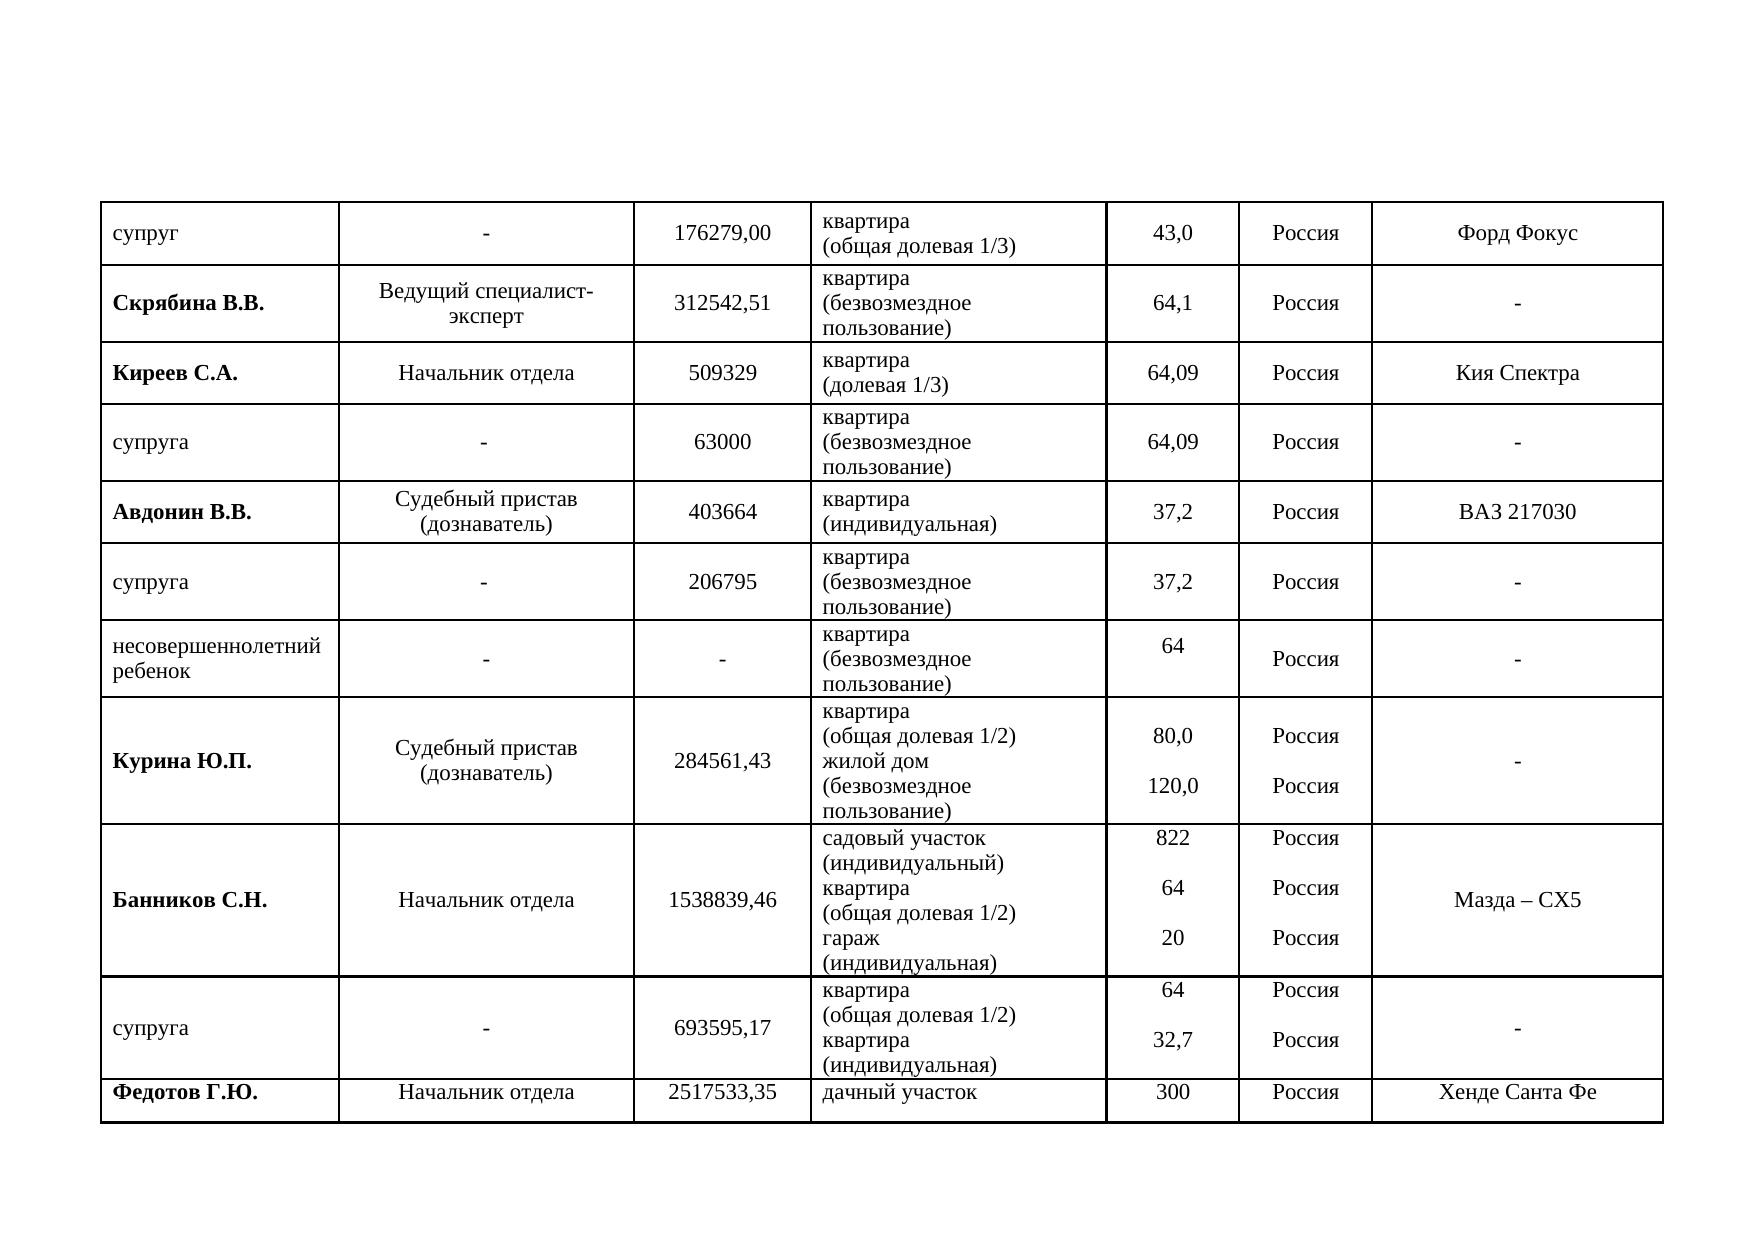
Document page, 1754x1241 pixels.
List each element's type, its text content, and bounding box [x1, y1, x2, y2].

table_cell - [340, 203, 633, 263]
table_cell 37,2 [1108, 482, 1238, 542]
table_cell Россия Россия Россия [1240, 825, 1371, 975]
table_cell 403664 [635, 482, 810, 542]
table_cell супруга [102, 405, 338, 480]
table_cell Россия [1240, 203, 1371, 263]
table_cell 64 32,7 [1108, 978, 1238, 1077]
table_cell 206795 [635, 544, 810, 619]
table_cell Форд Фокус [1373, 203, 1662, 263]
table_cell 693595,17 [635, 978, 810, 1077]
table_cell Россия [1240, 482, 1371, 542]
table_cell Ведущий специалист-эксперт [340, 266, 633, 341]
table_cell 1538839,46 [635, 825, 810, 975]
table_cell Федотов Г.Ю. [102, 1080, 338, 1121]
table_cell Судебный пристав (дознаватель) [340, 482, 633, 542]
table_cell квартира (общая долевая 1/3) [812, 203, 1105, 263]
table_cell Кия Спектра [1373, 343, 1662, 403]
table_cell Начальник отдела [340, 343, 633, 403]
table_cell - [340, 621, 633, 696]
table_cell - [1373, 405, 1662, 480]
table_cell - [340, 978, 633, 1077]
table_cell 2517533,35 [635, 1080, 810, 1121]
table_cell - [1373, 266, 1662, 341]
table_cell квартира (индивидуальная) [812, 482, 1105, 542]
table_cell 822 64 20 [1108, 825, 1238, 975]
table_cell Хенде Санта Фе [1373, 1080, 1662, 1121]
table_cell дачный участок [812, 1080, 1105, 1121]
table_cell - [635, 621, 810, 696]
table_cell - [1373, 698, 1662, 823]
table_cell несовершеннолетний ребенок [102, 621, 338, 696]
table_cell 64,09 [1108, 405, 1238, 480]
table_cell 64 [1108, 621, 1238, 696]
table_cell садовый участок (индивидуальный) квартира (общая долевая 1/2) гараж (индивидуальная) [812, 825, 1105, 975]
table_cell Курина Ю.П. [102, 698, 338, 823]
table_cell квартира (общая долевая 1/2) квартира (индивидуальная) [812, 978, 1105, 1077]
table_cell квартира (долевая 1/3) [812, 343, 1105, 403]
table_cell 176279,00 [635, 203, 810, 263]
table_cell - [340, 405, 633, 480]
table_cell Судебный пристав (дознаватель) [340, 698, 633, 823]
table_cell Скрябина В.В. [102, 266, 338, 341]
table_cell Банников С.Н. [102, 825, 338, 975]
table_cell ВАЗ 217030 [1373, 482, 1662, 542]
table_cell Авдонин В.В. [102, 482, 338, 542]
table_cell квартира (безвозмездное пользование) [812, 405, 1105, 480]
table_cell 312542,51 [635, 266, 810, 341]
table_cell 284561,43 [635, 698, 810, 823]
table_cell 63000 [635, 405, 810, 480]
table_cell Россия [1240, 621, 1371, 696]
table_cell квартира (безвозмездное пользование) [812, 621, 1105, 696]
table_cell - [340, 544, 633, 619]
table_cell квартира (общая долевая 1/2) жилой дом (безвозмездное пользование) [812, 698, 1105, 823]
table_cell Россия Россия [1240, 698, 1371, 823]
table_cell Россия Россия [1240, 978, 1371, 1077]
table_cell Россия [1240, 1080, 1371, 1121]
table_cell Россия [1240, 405, 1371, 480]
table_cell супруг [102, 203, 338, 263]
table_cell 43,0 [1108, 203, 1238, 263]
table_cell Россия [1240, 343, 1371, 403]
table_cell 300 [1108, 1080, 1238, 1121]
table_cell Киреев С.А. [102, 343, 338, 403]
table_cell квартира (безвозмездное пользование) [812, 544, 1105, 619]
table_cell супруга [102, 544, 338, 619]
table_cell Начальник отдела [340, 1080, 633, 1121]
table_cell - [1373, 978, 1662, 1077]
table_cell - [1373, 621, 1662, 696]
table_cell Россия [1240, 544, 1371, 619]
table_cell 64,09 [1108, 343, 1238, 403]
table_cell - [1373, 544, 1662, 619]
table_cell 80,0 120,0 [1108, 698, 1238, 823]
table_cell Россия [1240, 266, 1371, 341]
table_cell Начальник отдела [340, 825, 633, 975]
table_cell 64,1 [1108, 266, 1238, 341]
table_cell 509329 [635, 343, 810, 403]
table_cell Мазда – СХ5 [1373, 825, 1662, 975]
table_cell квартира (безвозмездное пользование) [812, 266, 1105, 341]
table_cell 37,2 [1108, 544, 1238, 619]
table_cell супруга [102, 978, 338, 1077]
